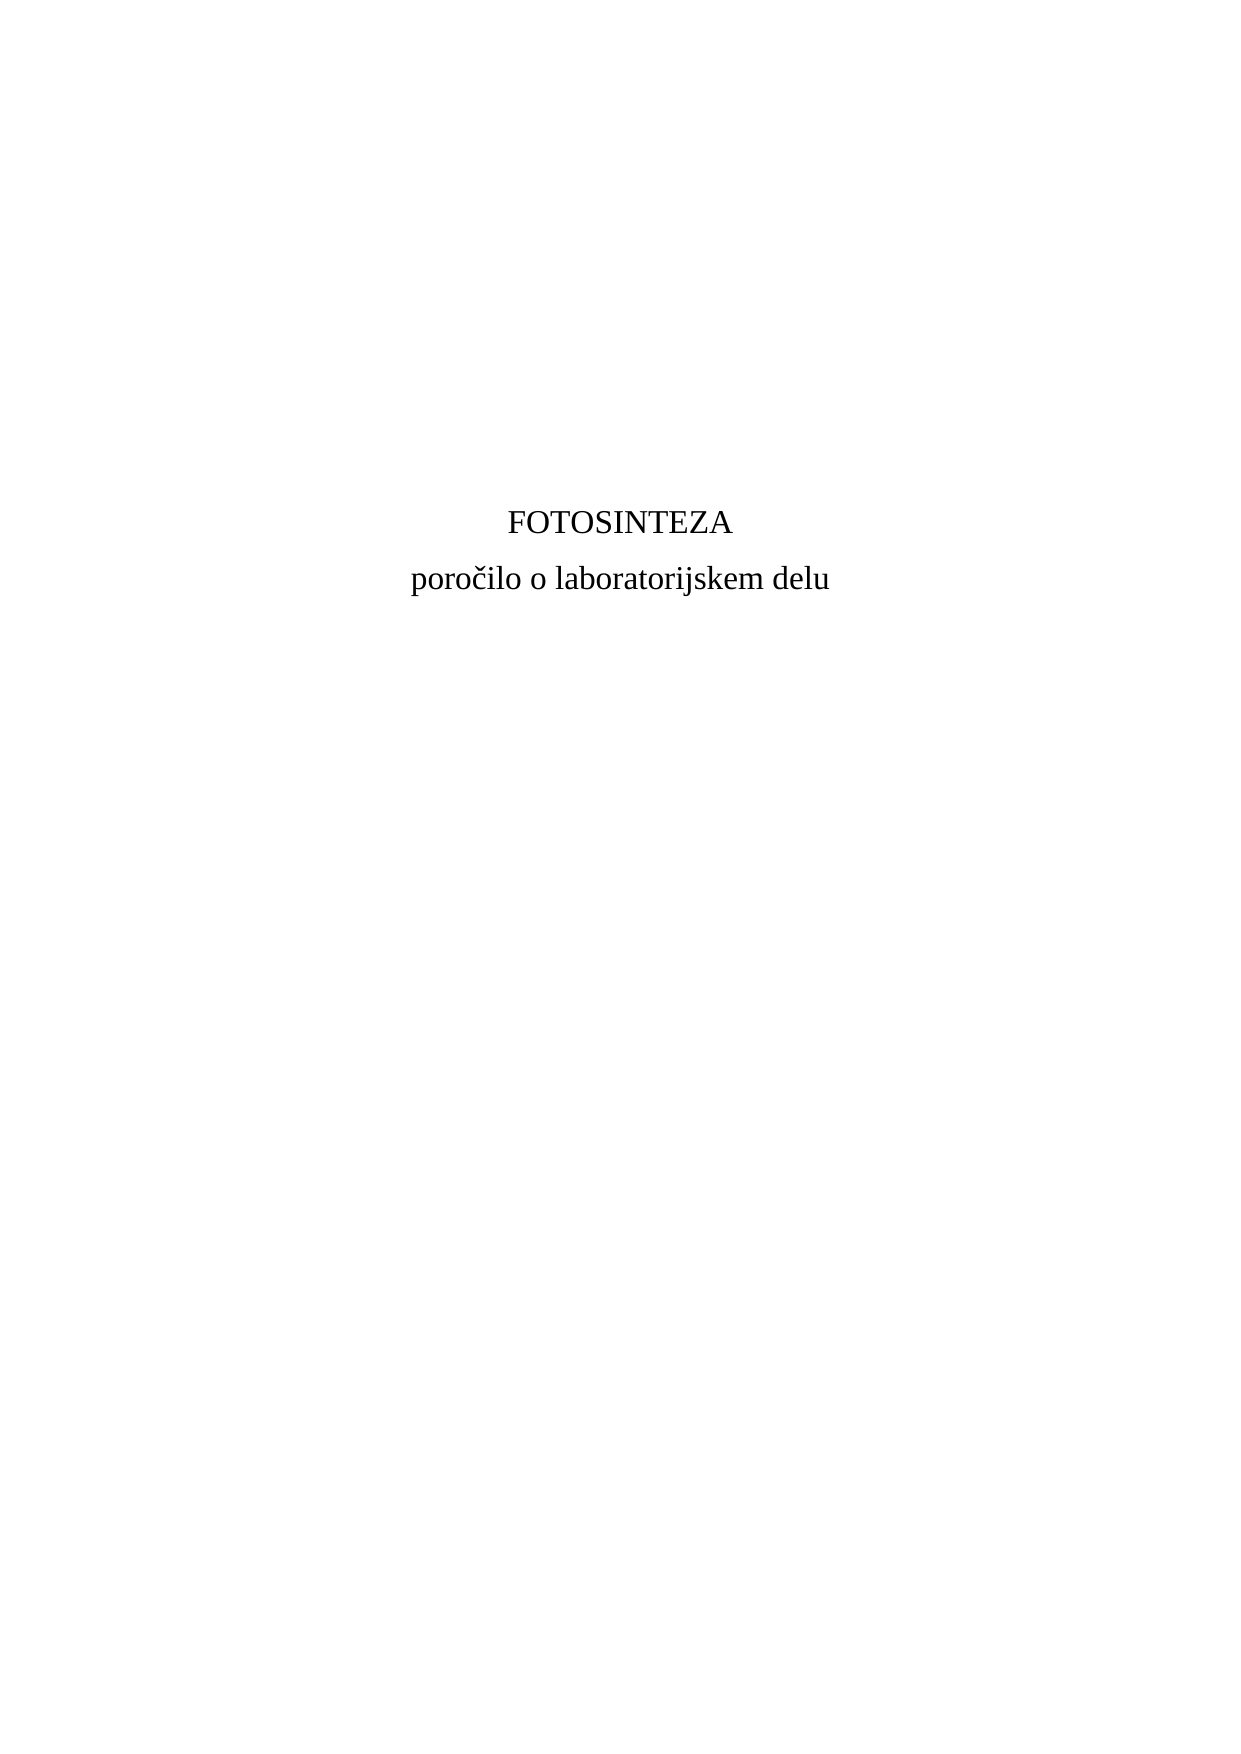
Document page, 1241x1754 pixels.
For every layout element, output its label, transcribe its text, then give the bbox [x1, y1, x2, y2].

text FOTOSINTEZA poročilo o laboratorijskem delu [148, 511, 1093, 595]
